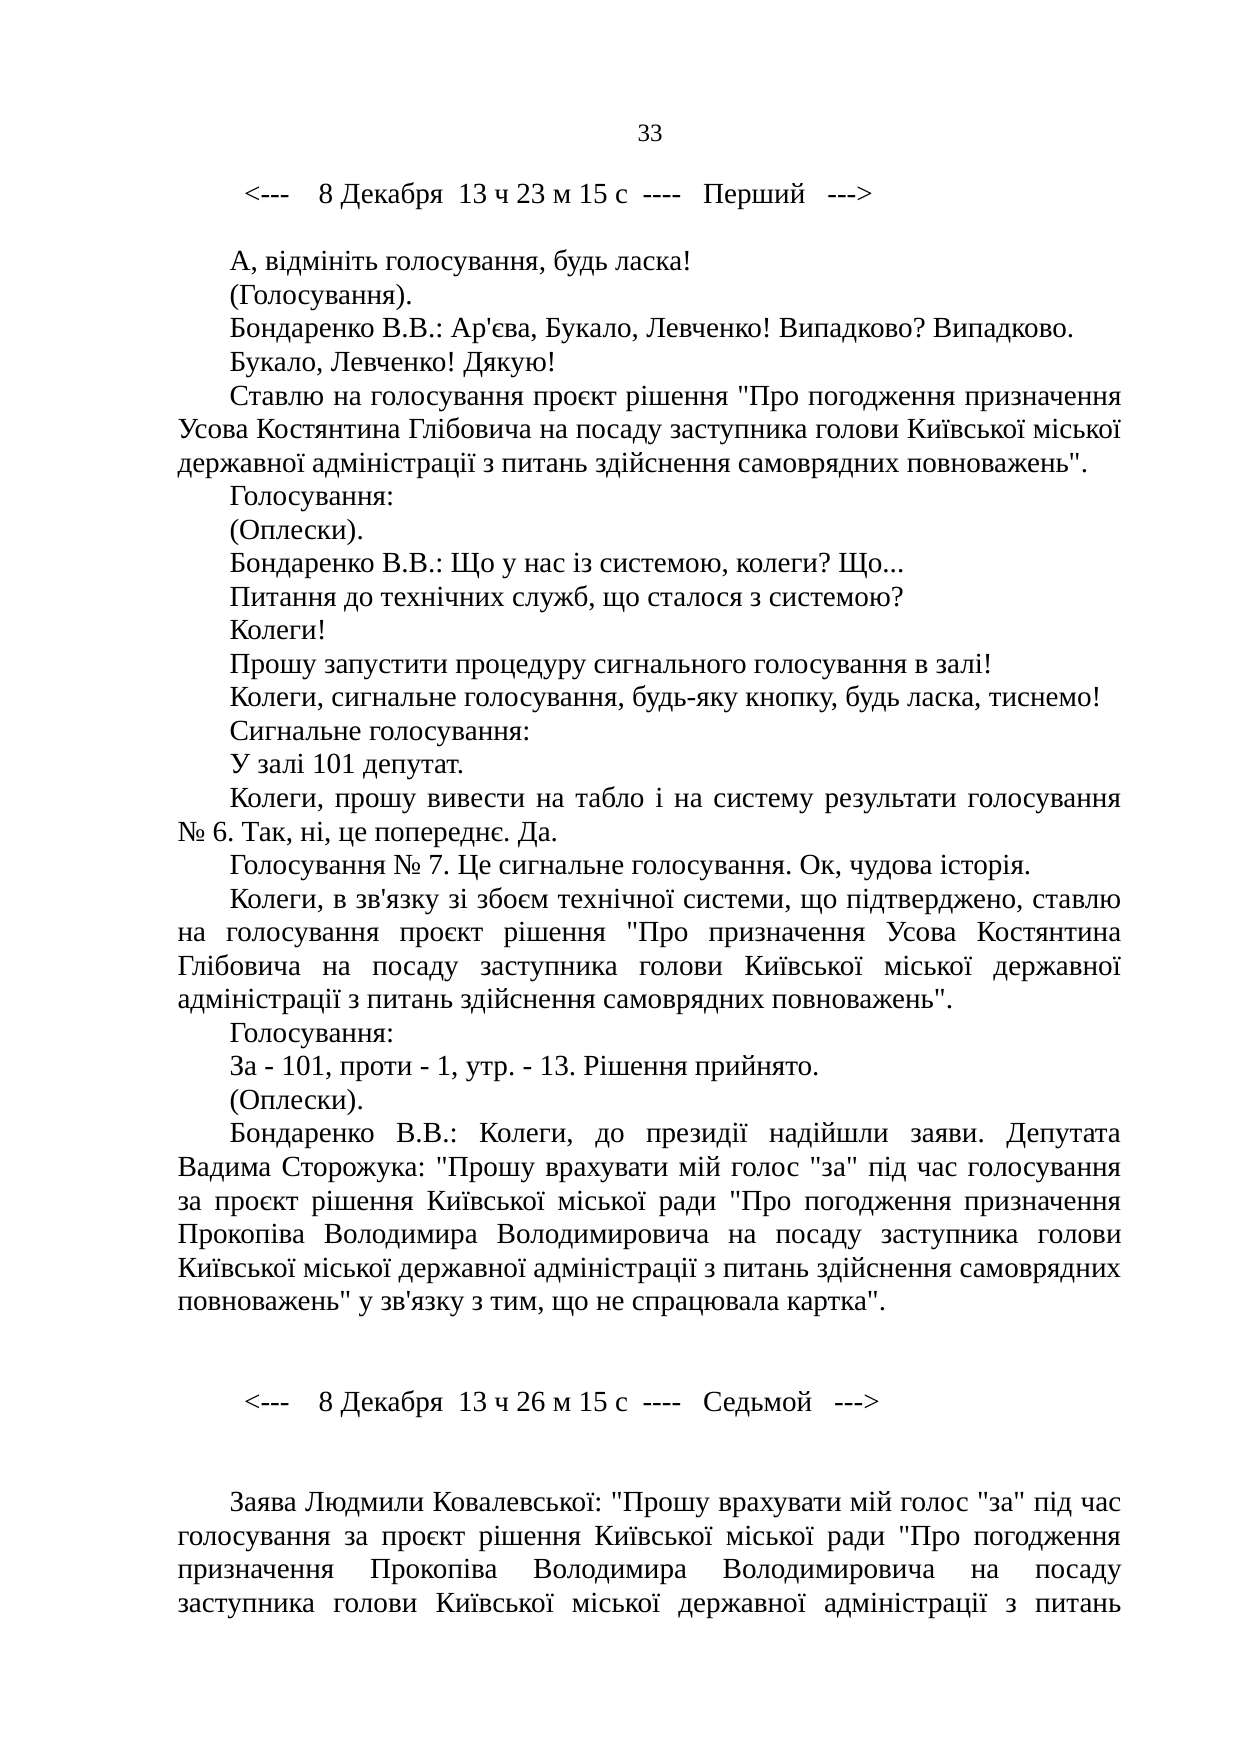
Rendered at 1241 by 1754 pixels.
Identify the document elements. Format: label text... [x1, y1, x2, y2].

text Бондаренко В.В.: Ар'єва, Букало, Левченко! Випадково? Випадково. [177, 311, 1122, 344]
text Колеги, сигнальне голосування, будь-яку кнопку, будь ласка, тиснемо! [177, 679, 1122, 713]
text Бондаренко В.В.: Колеги, до президії надійшли заяви. Депутата Вадима Сторожука: "Прошу врахувати мій голос "за" під час голосування за проєкт рішення Київської міської ради "Про погодження призначення Прокопіва Володимира Володимировича на посаду заступника голови Київської міської державної адміністрації з питань здійснення самоврядних повноважень" у зв'язку з тим, що не спрацювала картка". [177, 1116, 1122, 1317]
text А, відмініть голосування, будь ласка! [177, 243, 1122, 277]
text Ставлю на голосування проєкт рішення "Про погодження призначення Усова Костянтина Глібовича на посаду заступника голови Київської міської державної адміністрації з питань здійснення самоврядних повноважень". [177, 378, 1122, 478]
text Голосування: [177, 478, 1122, 512]
text (Оплески). [177, 512, 1122, 545]
text За - 101, проти - 1, утр. - 13. Рішення прийнято. [177, 1048, 1122, 1082]
text Колеги! [177, 612, 1122, 646]
text Питання до технічних служб, що сталося з системою? [177, 579, 1122, 612]
text (Оплески). [177, 1082, 1122, 1116]
text Бондаренко В.В.: Що у нас із системою, колеги? Що... [177, 545, 1122, 579]
text Колеги, прошу вивести на табло і на систему результати голосування № 6. Так, ні, це попереднє. Да. [177, 780, 1122, 847]
text <--- 8 Декабря 13 ч 26 м 15 с ---- Седьмой ---> [177, 1384, 1122, 1417]
text Колеги, в зв'язку зі збоєм технічної системи, що підтверджено, ставлю на голосування проєкт рішення "Про призначення Усова Костянтина Глібовича на посаду заступника голови Київської міської державної адміністрації з питань здійснення самоврядних повноважень". [177, 881, 1122, 1015]
text Голосування № 7. Це сигнальне голосування. Ок, чудова історія. [177, 847, 1122, 881]
text У залі 101 депутат. [177, 747, 1122, 780]
text Букало, Левченко! Дякую! [177, 344, 1122, 378]
text (Голосування). [177, 277, 1122, 311]
text Прошу запустити процедуру сигнального голосування в залі! [177, 646, 1122, 679]
text Голосування: [177, 1015, 1122, 1048]
text Заява Людмили Ковалевської: "Прошу врахувати мій голос "за" під час голосування за проєкт рішення Київської міської ради "Про погодження призначення Прокопіва Володимира Володимировича на посаду заступника голови Київської міської державної адміністрації з питань [177, 1484, 1122, 1619]
text <--- 8 Декабря 13 ч 23 м 15 с ---- Перший ---> [177, 176, 1122, 210]
text Сигнальне голосування: [177, 713, 1122, 747]
